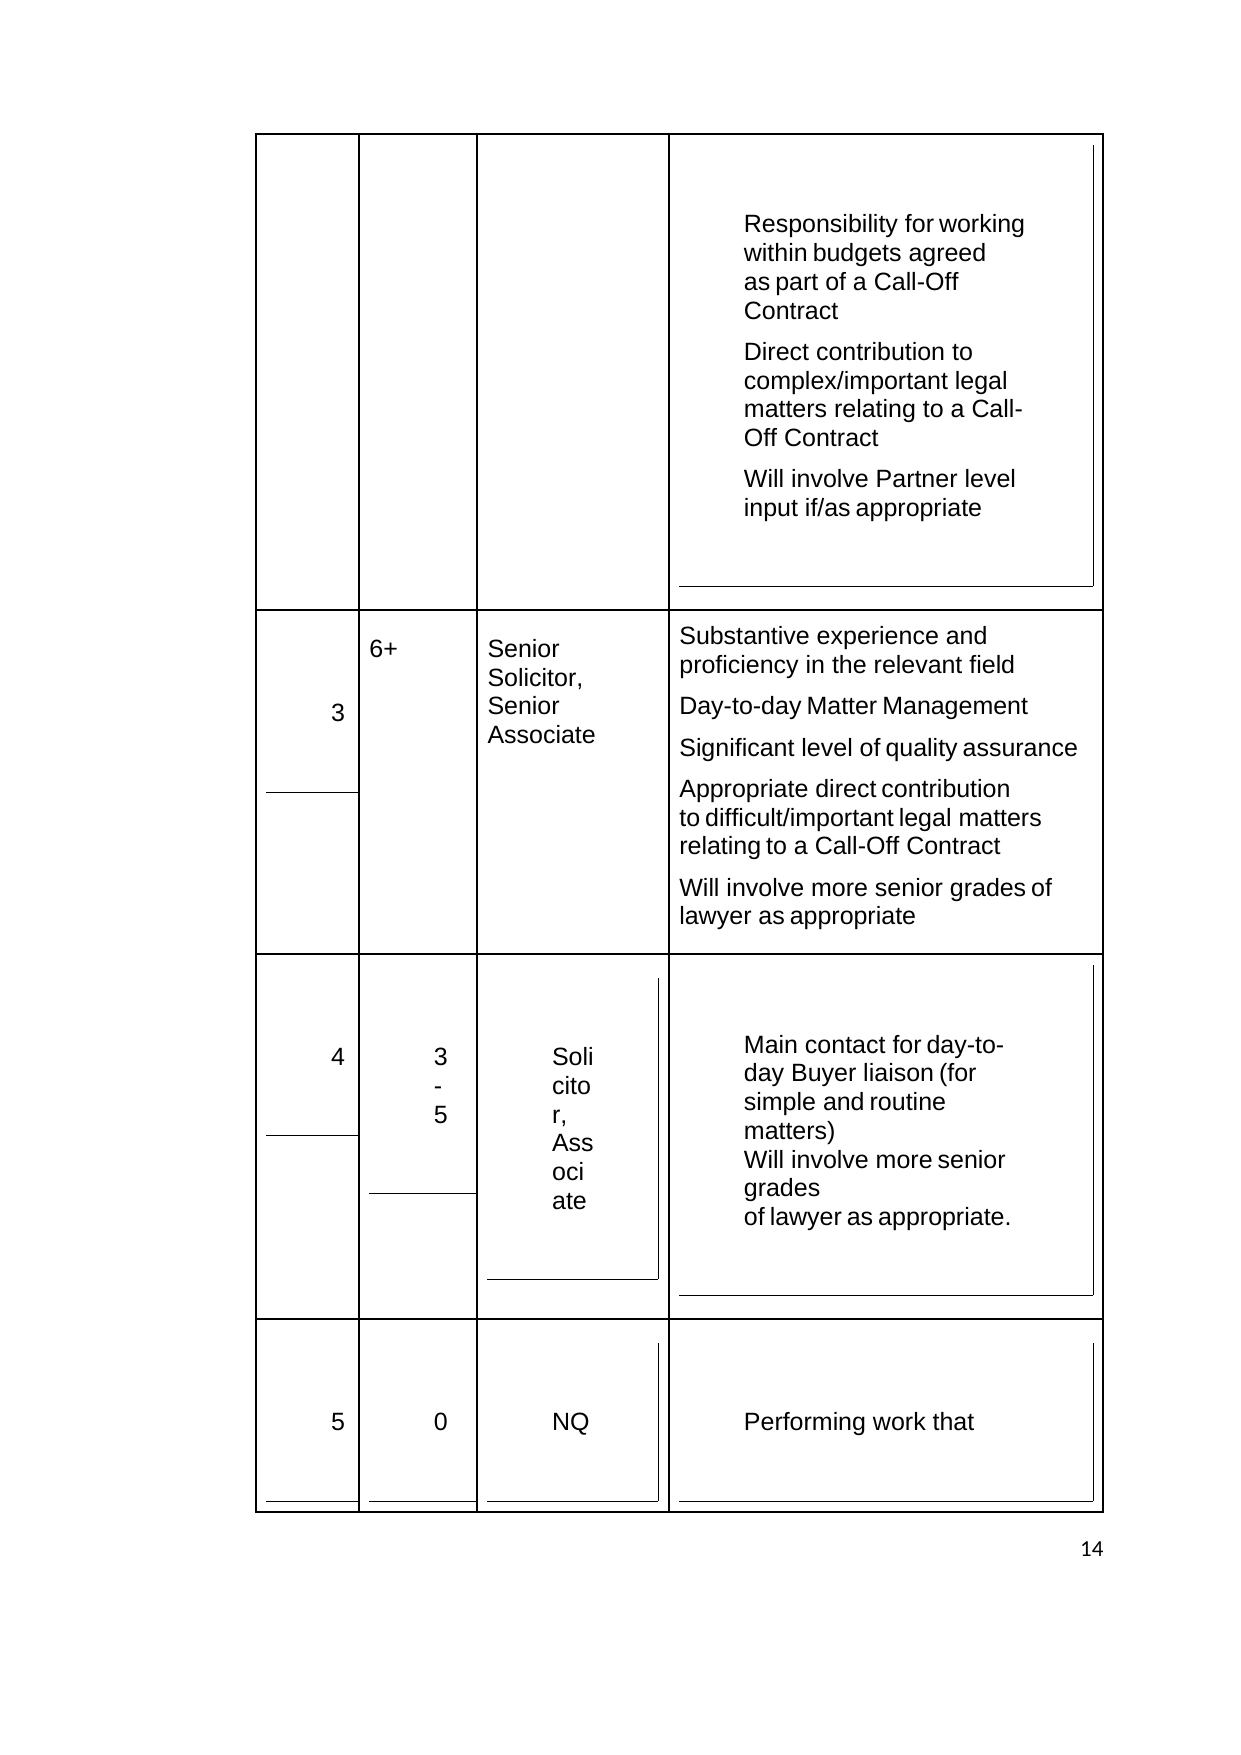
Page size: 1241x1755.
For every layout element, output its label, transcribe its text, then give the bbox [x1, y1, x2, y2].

table_cell Main contact for day-to-day Buyer liaison (for simple and routine matters) Will involve more senior grades of lawyer as appropriate. [670, 955, 1102, 1318]
table_cell 3-5 [360, 955, 476, 1318]
table_cell 0- [360, 1320, 476, 1511]
table_cell Substantive experience and proficiency in the relevant field Day-to-day Matter Management Significant level of quality assurance Appropriate direct contribution to difficult/important legal matters relating to a Call-Off Contract Will involve more senior grades of lawyer as appropriate [670, 611, 1102, 953]
table_cell Responsibility for working within budgets agreed as part of a Call-Off Contract Direct contribution to complex/important legal matters relating to a Call-Off Contract Will involve Partner level input if/as appropriate [670, 135, 1102, 609]
table_cell [257, 135, 358, 609]
table_cell 6+ [360, 611, 476, 953]
table_cell Senior Solicitor, Senior Associate [478, 611, 668, 953]
table_cell Performing work that [670, 1320, 1102, 1511]
table_cell NQ [478, 1320, 668, 1511]
table_cell Solicitor, Associate [478, 955, 668, 1318]
table_cell [360, 135, 476, 609]
table_cell 3 [257, 611, 358, 953]
table_cell 5 [257, 1320, 358, 1511]
table_cell [478, 135, 668, 609]
table_cell 4 [257, 955, 358, 1318]
